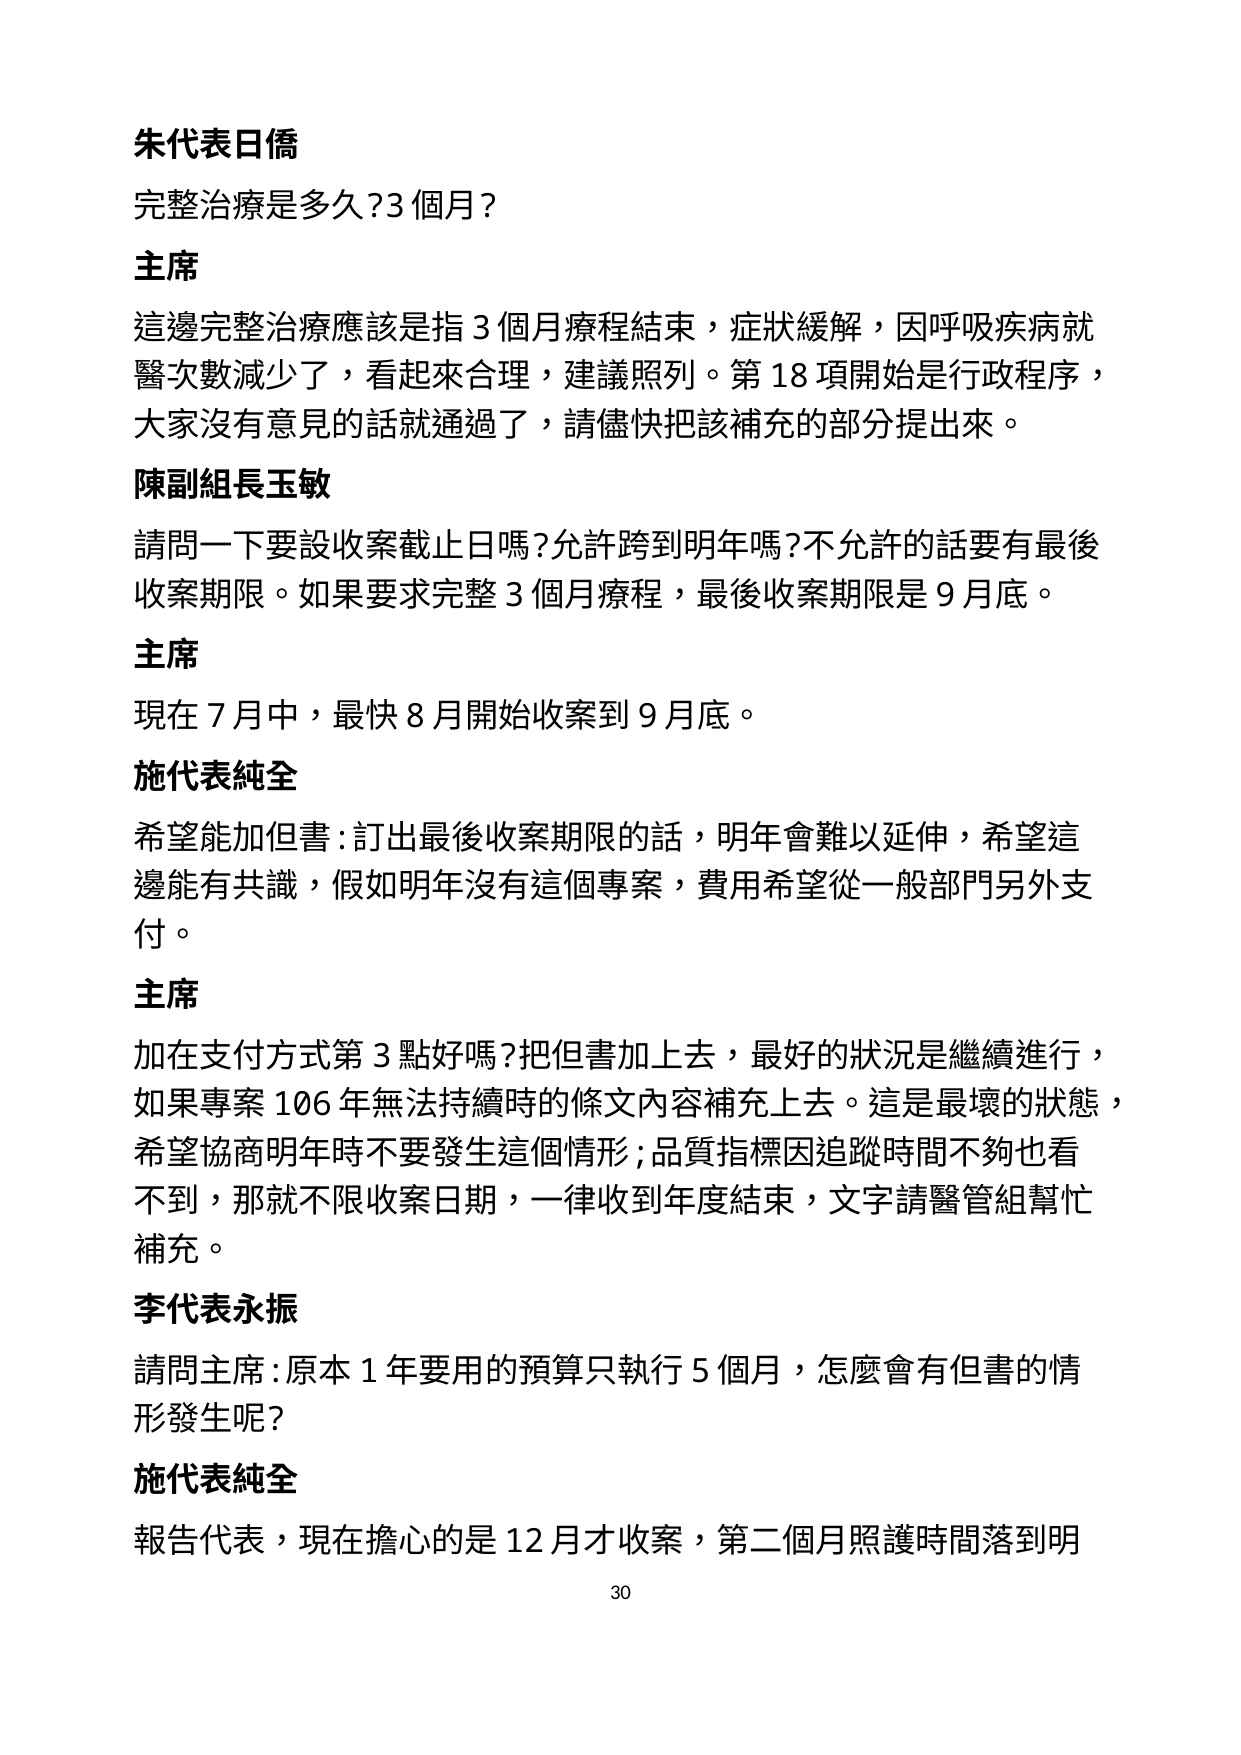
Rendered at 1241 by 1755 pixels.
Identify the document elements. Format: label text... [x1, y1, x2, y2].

text 這邊完整治療應該是指3個月療程結束，症狀緩解，因呼吸疾病就醫次數減少了，看起來合理，建議照列。第18項開始是行政程序，大家沒有意見的話就通過了，請儘快把該補充的部分提出來。 [133, 301, 1107, 446]
text 陳副組長玉敏 [133, 458, 1107, 506]
text 請問一下要設收案截止日嗎?允許跨到明年嗎?不允許的話要有最後收案期限。如果要求完整3個月療程，最後收案期限是9月底。 [133, 519, 1107, 616]
text 主席 [133, 628, 1107, 676]
text 施代表純全 [133, 1453, 1107, 1501]
text 完整治療是多久?3個月? [133, 179, 1107, 227]
text 報告代表，現在擔心的是12月才收案，第二個月照護時間落到明 [133, 1514, 1107, 1562]
text 施代表純全 [133, 750, 1107, 798]
text 加在支付方式第3點好嗎?把但書加上去，最好的狀況是繼續進行，如果專案106年無法持續時的條文內容補充上去。這是最壞的狀態，希望協商明年時不要發生這個情形;品質指標因追蹤時間不夠也看不到，那就不限收案日期，一律收到年度結束，文字請醫管組幫忙補充。 [133, 1029, 1107, 1271]
text 李代表永振 [133, 1283, 1107, 1331]
text 主席 [133, 968, 1107, 1016]
text 請問主席:原本1年要用的預算只執行5個月，怎麼會有但書的情形發生呢? [133, 1344, 1107, 1441]
text 現在7月中，最快8月開始收案到9月底。 [133, 689, 1107, 737]
text 主席 [133, 240, 1107, 288]
text 希望能加但書:訂出最後收案期限的話，明年會難以延伸，希望這邊能有共識，假如明年沒有這個專案，費用希望從一般部門另外支付。 [133, 811, 1107, 956]
text 朱代表日僑 [133, 118, 1107, 166]
